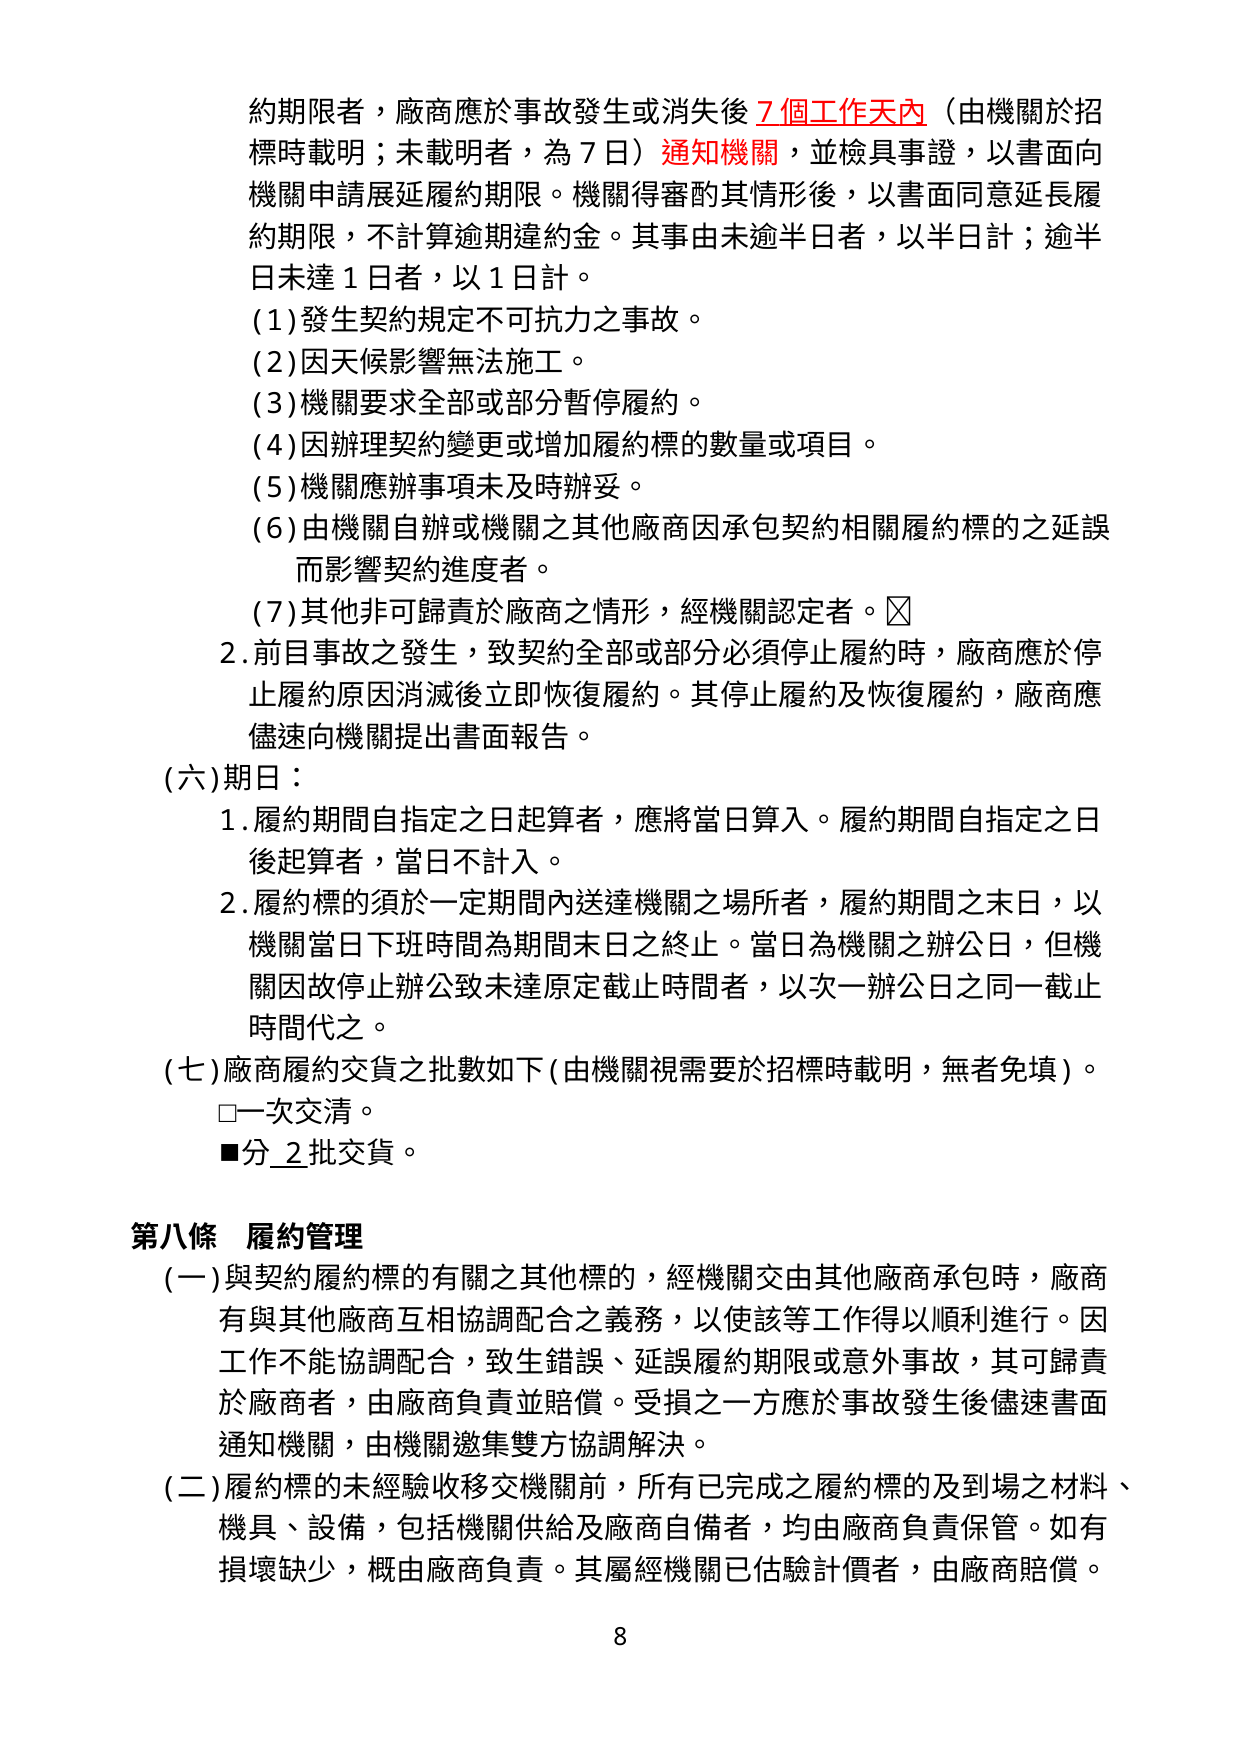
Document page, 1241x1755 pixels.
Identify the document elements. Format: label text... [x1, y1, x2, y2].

text (七)廠商履約交貨之批數如下(由機關視需要於招標時載明，無者免填)。 [159, 1047, 1110, 1089]
text (6)由機關自辦或機關之其他廠商因承包契約相關履約標的之延誤而影響契約進度者。 [248, 505, 1110, 589]
text (4)因辦理契約變更或增加履約標的數量或項目。 [248, 422, 1110, 464]
text 1.履約期間自指定之日起算者，應將當日算入。履約期間自指定之日後起算者，當日不計入。 [218, 797, 1104, 880]
text (2)因天候影響無法施工。 [248, 339, 1110, 380]
text 2.前目事故之發生，致契約全部或部分必須停止履約時，廠商應於停止履約原因消滅後立即恢復履約。其停止履約及恢復履約，廠商應儘速向機關提出書面報告。 [218, 630, 1104, 755]
text (一)與契約履約標的有關之其他標的，經機關交由其他廠商承包時，廠商有與其他廠商互相協調配合之義務，以使該等工作得以順利進行。因工作不能協調配合，致生錯誤、延誤履約期限或意外事故，其可歸責於廠商者，由廠商負責並賠償。受損之一方應於事故發生後儘速書面通知機關，由機關邀集雙方協調解決。 [159, 1255, 1110, 1464]
text (7)其他非可歸責於廠商之情形，經機關認定者。 [248, 589, 1110, 630]
text (六)期日： [159, 755, 1110, 797]
text 約期限者，廠商應於事故發生或消失後7個工作天內（由機關於招標時載明；未載明者，為7日）通知機關，並檢具事證，以書面向機關申請展延履約期限。機關得審酌其情形後，以書面同意延長履約期限，不計算逾期違約金。其事由未逾半日者，以半日計；逾半日未達1日者，以1日計。 [218, 89, 1104, 297]
text 2.履約標的須於一定期間內送達機關之場所者，履約期間之末日，以機關當日下班時間為期間末日之終止。當日為機關之辦公日，但機關因故停止辦公致未達原定截止時間者，以次一辦公日之同一截止時間代之。 [218, 880, 1104, 1047]
text (二)履約標的未經驗收移交機關前，所有已完成之履約標的及到場之材料、機具、設備，包括機關供給及廠商自備者，均由廠商負責保管。如有損壞缺少，概由廠商負責。其屬經機關已估驗計價者，由廠商賠償。部分業經驗收付款者，其所有權屬機關，禁止轉讓、抵押、出租、任意更換或其他有害所有權行使之行為。 [159, 1464, 1110, 1589]
text (3)機關要求全部或部分暫停履約。 [248, 380, 1110, 422]
text 第八條 履約管理 [130, 1214, 1110, 1255]
text □一次交清。 [218, 1089, 1104, 1130]
text (5)機關應辦事項未及時辦妥。 [248, 464, 1110, 505]
text (1)發生契約規定不可抗力之事故。 [248, 297, 1110, 339]
text 分 2批交貨。 [218, 1130, 1104, 1172]
